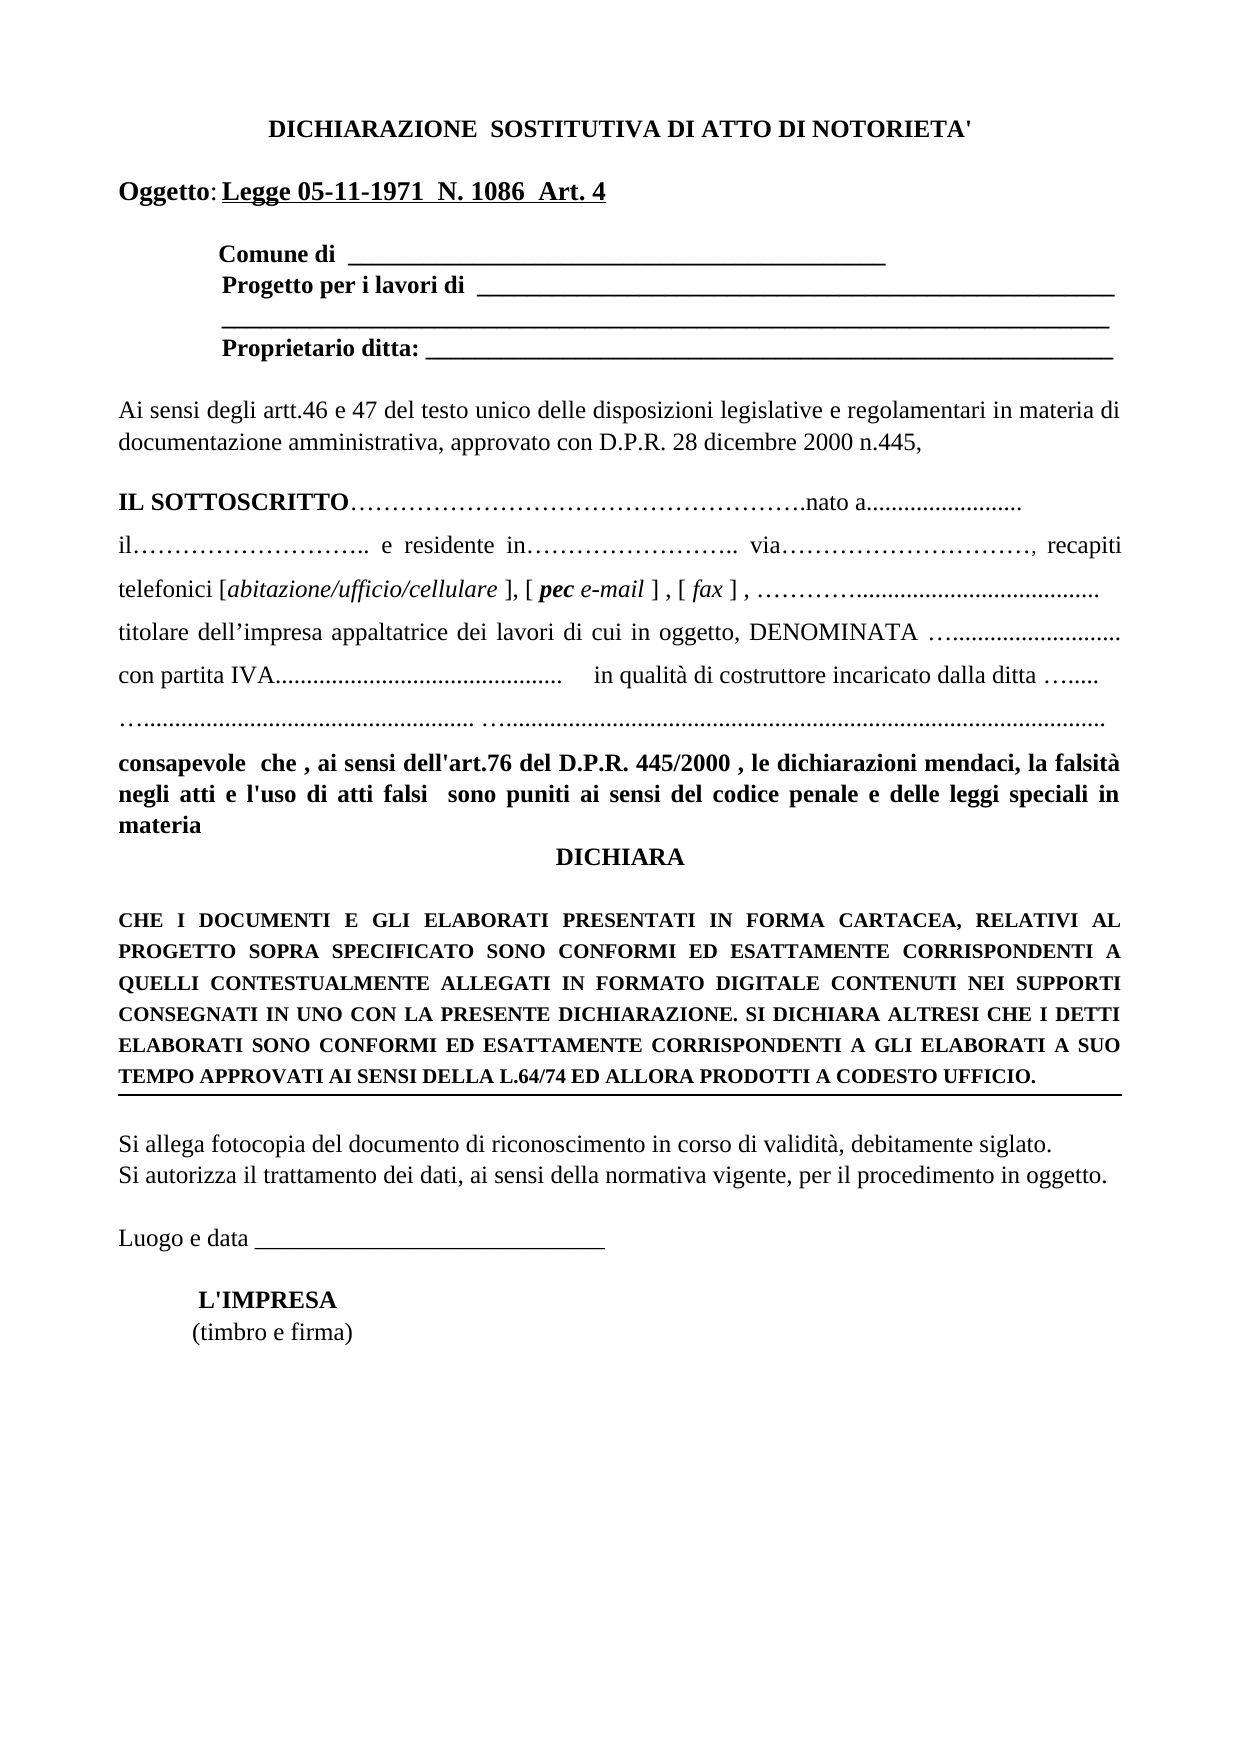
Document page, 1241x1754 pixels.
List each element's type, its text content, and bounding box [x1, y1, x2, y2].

text L'IMPRESA [118, 1284, 1122, 1315]
text CHE I DOCUMENTI E GLI ELABORATI PRESENTATI IN FORMA CARTACEA, RELATIVI AL PROGETTO SOPRA SPECIFICATO SONO CONFORMI ED ESATTAMENTE CORRISPONDENTI A QUELLI CONTESTUALMENTE ALLEGATI IN FORMATO DIGITALE CONTENUTI NEI SUPPORTI CONSEGNATI IN UNO CON LA PRESENTE DICHIARAZIONE. SI DICHIARA ALTRESI CHE I DETTI ELABORATI SONO CONFORMI ED ESATTAMENTE CORRISPONDENTI A GLI ELABORATI A SUO TEMPO APPROVATI AI SENSI DELLA L.64/74 ED ALLORA PRODOTTI A CODESTO UFFICIO. [118, 902, 1122, 1094]
text titolare dell’impresa appaltatrice dei lavori di cui in oggetto, DENOMINATA …........................... con partita IVA.............................................. in qualità di costruttore incaricato dalla ditta …..... [118, 617, 1122, 689]
text il……………………….. e residente in…………………….. via…………………………, recapiti telefonici [abitazione/ufficio/cellulare ], [ pec e-mail ] , [ fax ] , …………....................................... [118, 531, 1122, 602]
text …..................................................... …................................................................................................ [118, 703, 1122, 732]
text Oggetto: Legge 05-11-1971 N. 1086 Art. 4 [118, 175, 1122, 206]
text Si allega fotocopia del documento di riconoscimento in corso di validità, debitamente siglato. [118, 1127, 1122, 1159]
text consapevole che , ai sensi dell'art.76 del D.P.R. 445/2000 , le dichiarazioni mendaci, la falsità negli atti e l'uso di atti falsi sono puniti ai sensi del codice penale e delle leggi speciali in materia [118, 746, 1122, 840]
subtitle DICHIARA [118, 840, 1122, 871]
text _______________________________________________________________________ [118, 300, 1122, 331]
text Comune di ___________________________________________ [118, 237, 1122, 269]
text Progetto per i lavori di ___________________________________________________ [118, 269, 1122, 300]
text Si autorizza il trattamento dei dati, ai sensi della normativa vigente, per il procedimento in oggetto. [118, 1159, 1122, 1190]
text IL SOTTOSCRITTO……………………………………………….nato a......................... [118, 487, 1122, 516]
text Luogo e data ____________________________ [118, 1221, 1122, 1252]
text Ai sensi degli artt.46 e 47 del testo unico delle disposizioni legislative e regolamentari in materia di documentazione amministrativa, approvato con D.P.R. 28 dicembre 2000 n.445, [118, 394, 1122, 456]
subtitle DICHIARAZIONE SOSTITUTIVA DI ATTO DI NOTORIETA' [118, 112, 1122, 144]
text (timbro e firma) [118, 1315, 1122, 1346]
text Proprietario ditta: _______________________________________________________ [118, 331, 1122, 362]
